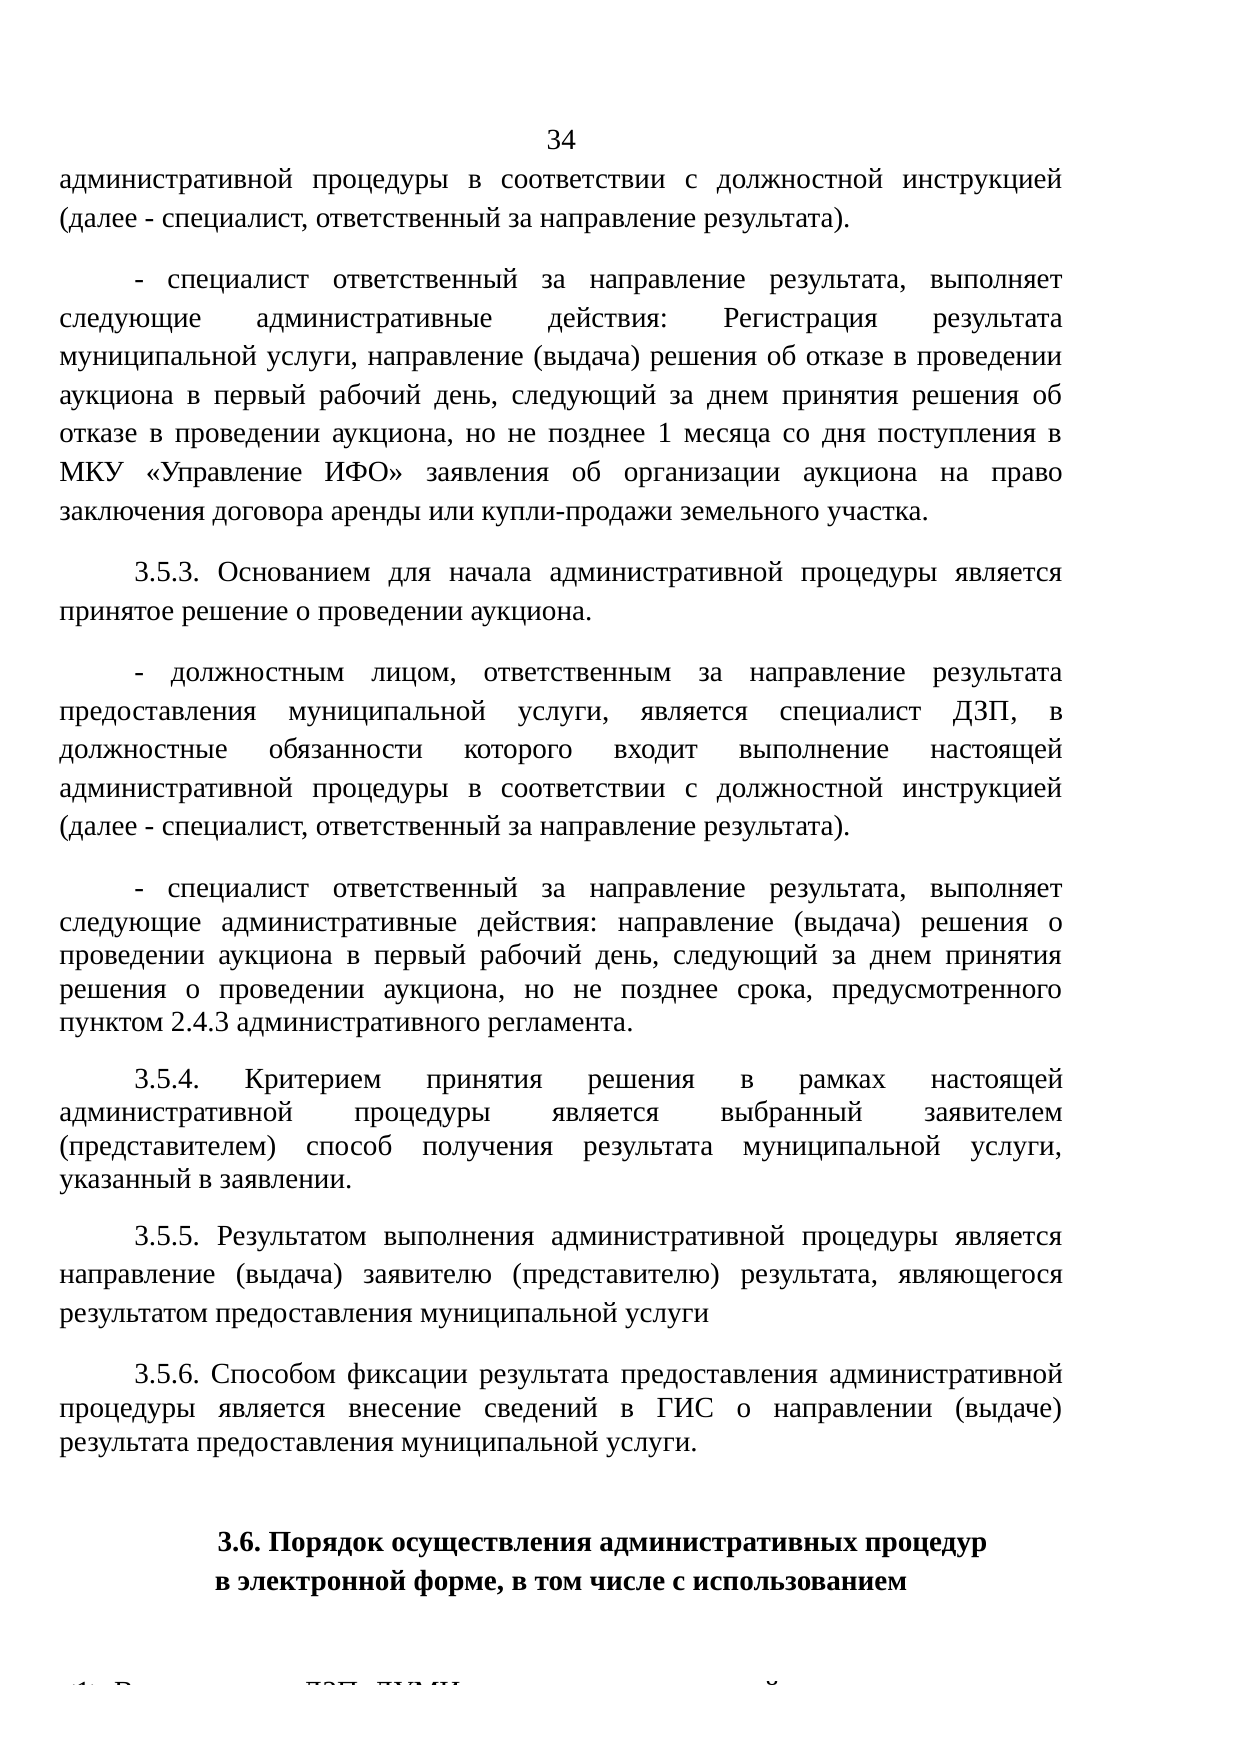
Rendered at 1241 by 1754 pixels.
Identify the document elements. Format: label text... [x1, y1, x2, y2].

text 3.5.3. Основанием для начала административной процедуры является принятое решение о проведении аукциона. [59, 554, 1063, 626]
text - специалист ответственный за направление результата, выполняет следующие административные действия: Регистрация результата муниципальной услуги, направление (выдача) решения об отказе в проведении аукциона в первый рабочий день, следующий за днем принятия решения об отказе в проведении аукциона, но не позднее 1 месяца со дня поступления в МКУ «Управление ИФО» заявления об организации аукциона на право заключения договора аренды или купли-продажи земельного участка. [59, 261, 1063, 526]
text 3.6. Порядок осуществления административных процедур [59, 1524, 1063, 1558]
text 3.5.6. Способом фиксации результата предоставления административной процедуры является внесение сведений в ГИС о направлении (выдаче) результата предоставления муниципальной услуги. [59, 1357, 1063, 1457]
text - специалист ответственный за направление результата, выполняет следующие административные действия: направление (выдача) решения о проведении аукциона в первый рабочий день, следующий за днем принятия решения о проведении аукциона, но не позднее срока, предусмотренного пунктом 2.4.3 административного регламента. [59, 870, 1063, 1038]
text 3.5.5. Результатом выполнения административной процедуры является направление (выдача) заявителю (представителю) результата, являющегося результатом предоставления муниципальной услуги [59, 1218, 1063, 1329]
text - должностным лицом, ответственным за направление результата предоставления муниципальной услуги, является специалист ДЗП, в должностные обязанности которого входит выполнение настоящей административной процедуры в соответствии с должностной инструкцией (далее - специалист, ответственный за направление результата). [59, 654, 1063, 842]
text 3.5.4. Критерием принятия решения в рамках настоящей административной процедуры является выбранный заявителем (представителем) способ получения результата муниципальной услуги, указанный в заявлении. [59, 1061, 1063, 1195]
text административной процедуры в соответствии с должностной инструкцией (далее - специалист, ответственный за направление результата). [59, 161, 1063, 233]
title в электронной форме, в том числе с использованием [59, 1563, 1063, 1596]
